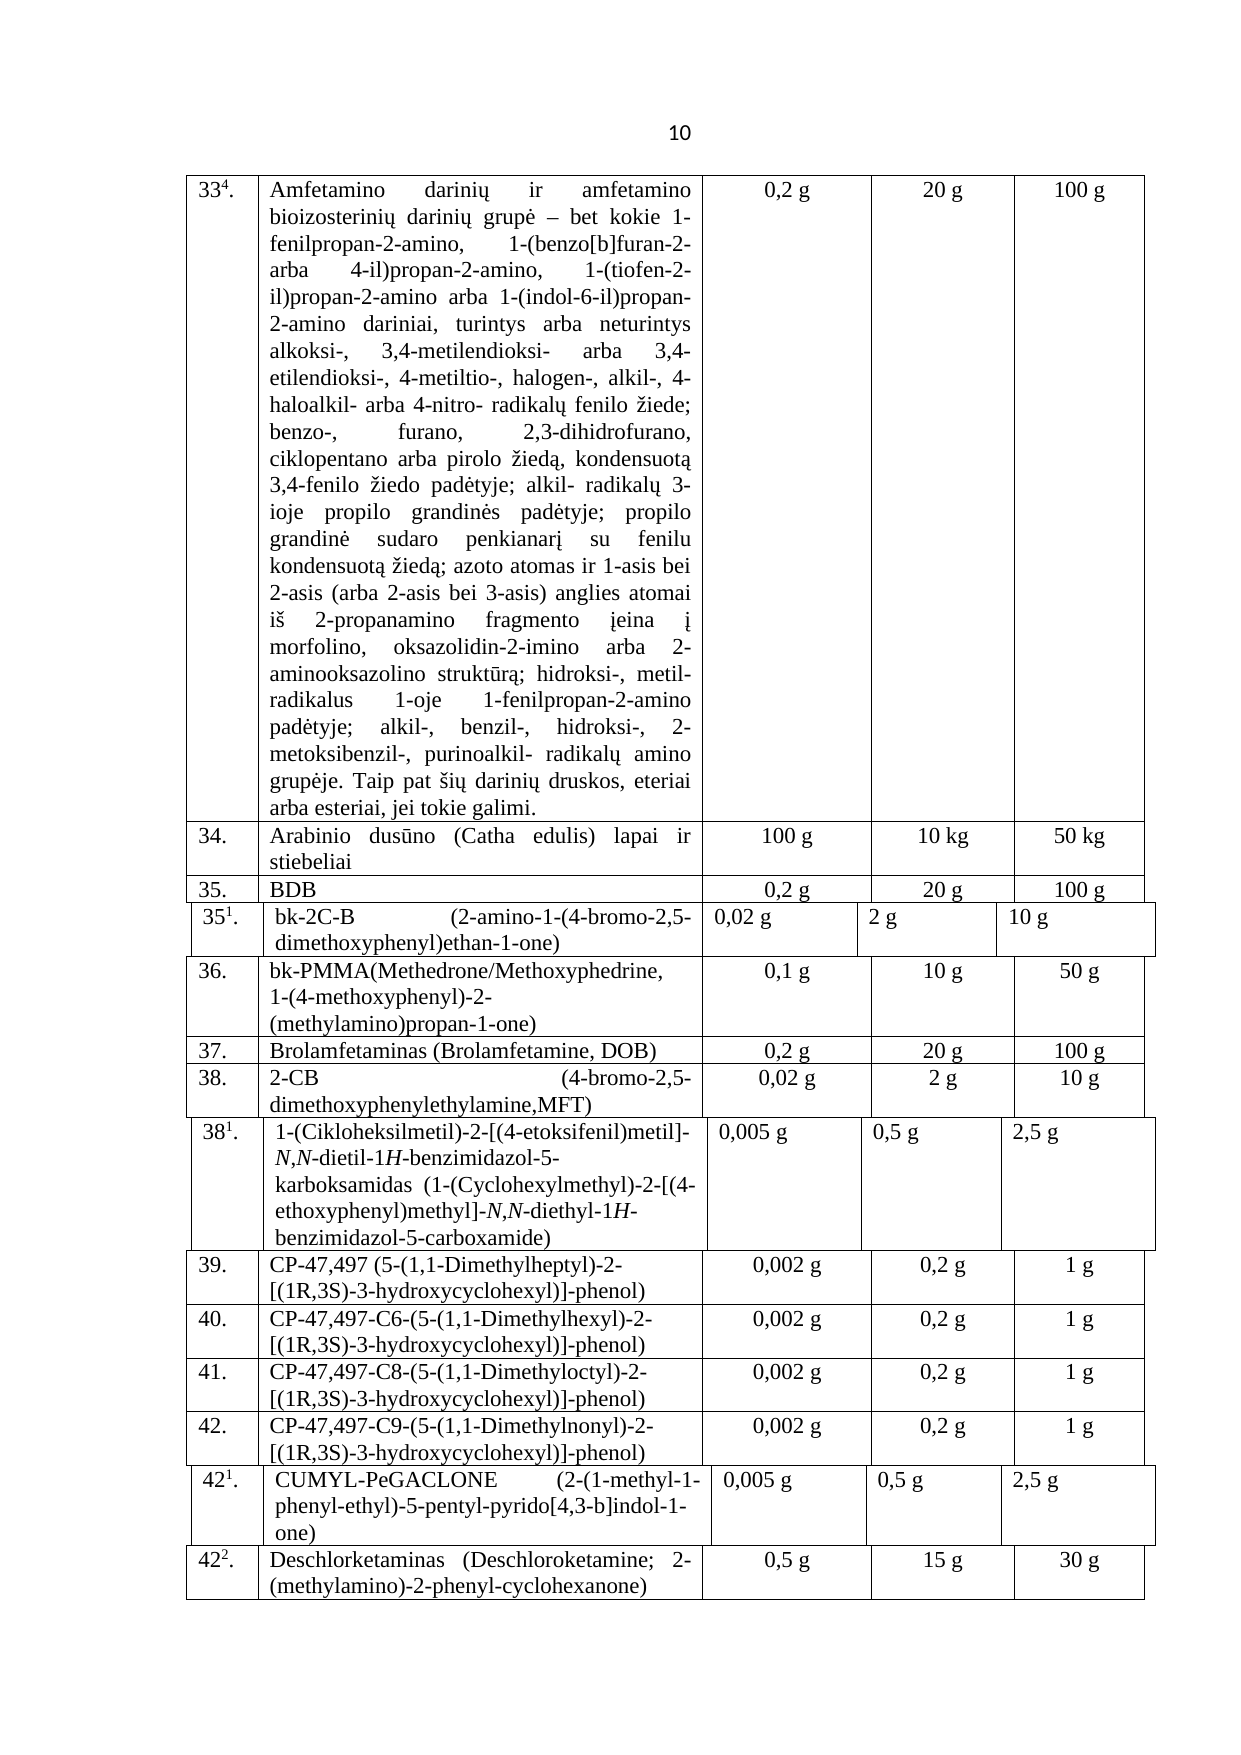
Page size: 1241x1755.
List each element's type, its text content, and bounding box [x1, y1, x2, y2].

table_cell bk-PMMA(Methedrone/Methoxyphedrine, 1-(4-methoxyphenyl)-2-(methylamino)propan-1-one) [259, 957, 702, 1036]
table_cell [1145, 1251, 1155, 1304]
table_cell 0,002 g [703, 1251, 871, 1304]
table_cell CP-47,497-C9-(5-(1,1-Dimethylnonyl)-2-[(1R,3S)-3-hydroxycyclohexyl)]-phenol) [259, 1412, 702, 1465]
table_cell [1145, 1411, 1155, 1465]
table_cell 42. [187, 1412, 258, 1465]
table_cell 2,5 g [1002, 1118, 1155, 1250]
table_cell 0,005 g [708, 1118, 861, 1250]
table_cell CP-47,497-C6-(5-(1,1-Dimethylhexyl)-2-[(1R,3S)-3-hydroxycyclohexyl)]-phenol) [259, 1305, 702, 1357]
table_cell 2 g [872, 1064, 1014, 1117]
table_cell 334. [187, 176, 258, 821]
table_cell [1145, 1546, 1155, 1599]
table_cell [1145, 821, 1155, 875]
table_cell 20 g [872, 1037, 1014, 1063]
table_cell 37. [187, 1037, 258, 1063]
table_cell 0,005 g [712, 1466, 866, 1545]
table_cell 36. [187, 957, 258, 1036]
table_cell 2,5 g [1002, 1466, 1155, 1545]
table_cell 0,2 g [872, 1412, 1014, 1465]
table_cell CUMYL-PeGACLONE (2-(1-methyl-1-phenyl-ethyl)-5-pentyl-pyrido[4,3-b]indol-1-one) [264, 1466, 711, 1545]
table_cell Brolamfetaminas (Brolamfetamine, DOB) [259, 1037, 702, 1063]
table_cell 10 g [997, 903, 1155, 956]
table_cell 0,5 g [867, 1466, 1001, 1545]
table_cell Amfetamino darinių ir amfetamino bioizosterinių darinių grupė – bet kokie 1-fenilpropan-2-amino, 1-(benzo[b]furan-2- arba 4-il)propan-2-amino, 1-(tiofen-2-il)propan-2-amino arba 1-(indol-6-il)propan-2-amino dariniai, turintys arba neturintys alkoksi-, 3,4-metilendioksi- arba 3,4-etilendioksi-, 4-metiltio-, halogen-, alkil-, 4-haloalkil- arba 4-nitro- radikalų fenilo žiede; benzo-, furano, 2,3-dihidrofurano, ciklopentano arba pirolo žiedą, kondensuotą 3,4-fenilo žiedo padėtyje; alkil- radikalų 3-ioje propilo grandinės padėtyje; propilo grandinė sudaro penkianarį su fenilu kondensuotą žiedą; azoto atomas ir 1-asis bei 2-asis (arba 2-asis bei 3-asis) anglies atomai iš 2-propanamino fragmento įeina į morfolino, oksazolidin-2-imino arba 2-aminooksazolino struktūrą; hidroksi-, metil- radikalus 1-oje 1-fenilpropan-2-amino padėtyje; alkil-, benzil-, hidroksi-, 2-metoksibenzil-, purinoalkil- radikalų amino grupėje. Taip pat šių darinių druskos, eteriai arba esteriai, jei tokie galimi. [259, 176, 702, 821]
table_cell 15 g [872, 1546, 1014, 1599]
table_cell 0,002 g [703, 1412, 871, 1465]
table_cell 2 g [858, 903, 996, 956]
table_cell 0,5 g [703, 1546, 871, 1599]
table_cell CP-47,497 (5-(1,1-Dimethylheptyl)-2-[(1R,3S)-3-hydroxycyclohexyl)]-phenol) [259, 1251, 702, 1304]
table_cell 0,02 g [703, 903, 857, 956]
table_cell 1 g [1015, 1251, 1144, 1304]
table_cell 351. [192, 903, 263, 956]
table_cell [187, 1466, 191, 1545]
table_cell 0,2 g [703, 876, 871, 902]
table_cell [1145, 1036, 1155, 1063]
table_cell 10 g [1015, 1064, 1144, 1117]
table_cell Arabinio dusūno (Catha edulis) lapai ir stiebeliai [259, 822, 702, 875]
table_cell [1145, 1358, 1155, 1411]
table_cell 1 g [1015, 1305, 1144, 1357]
table_cell 39. [187, 1251, 258, 1304]
table_cell 34. [187, 822, 258, 875]
table_cell [1145, 957, 1155, 1036]
table_cell 0,2 g [872, 1251, 1014, 1304]
table_cell [1145, 1063, 1155, 1117]
table_cell 381. [192, 1118, 263, 1250]
table_cell [187, 903, 191, 956]
table_cell [1145, 175, 1155, 821]
table_cell 0,2 g [703, 1037, 871, 1063]
table_cell 38. [187, 1064, 258, 1117]
table_cell CP-47,497-C8-(5-(1,1-Dimethyloctyl)-2-[(1R,3S)-3-hydroxycyclohexyl)]-phenol) [259, 1359, 702, 1411]
table_cell 100 g [703, 822, 871, 875]
table_cell 1 g [1015, 1412, 1144, 1465]
table_cell 0,002 g [703, 1359, 871, 1411]
table_cell [187, 1118, 191, 1250]
table_cell 1-(Cikloheksilmetil)-2-[(4-etoksifenil)metil]-N,N-dietil-1H-benzimidazol-5-karboksamidas (1-(Cyclohexylmethyl)-2-[(4-ethoxyphenyl)methyl]-N,N-diethyl-1H-benzimidazol-5-carboxamide) [264, 1118, 707, 1250]
table_cell 35. [187, 876, 258, 902]
table_cell 41. [187, 1359, 258, 1411]
table_cell 0,2 g [872, 1359, 1014, 1411]
table_cell 0,1 g [703, 957, 871, 1036]
table_cell 20 g [872, 176, 1014, 821]
table_cell 10 kg [872, 822, 1014, 875]
table_cell 0,2 g [872, 1305, 1014, 1357]
table_cell [1145, 875, 1155, 902]
table_cell 421. [192, 1466, 263, 1545]
table_cell 0,002 g [703, 1305, 871, 1357]
table_cell 100 g [1015, 876, 1144, 902]
table_cell 100 g [1015, 1037, 1144, 1063]
table_cell 422. [187, 1546, 258, 1599]
table_cell 100 g [1015, 176, 1144, 821]
table_cell 50 g [1015, 957, 1144, 1036]
table_cell 0,5 g [862, 1118, 1001, 1250]
table_cell 10 g [872, 957, 1014, 1036]
table_cell Deschlorketaminas (Deschloroketamine; 2-(methylamino)-2-phenyl-cyclohexanone) [259, 1546, 702, 1599]
table_cell 50 kg [1015, 822, 1144, 875]
table_cell [1145, 1304, 1155, 1357]
table_cell 0,02 g [703, 1064, 871, 1117]
table_cell 0,2 g [703, 176, 871, 821]
table_cell bk-2C-B (2-amino-1-(4-bromo-2,5-dimethoxyphenyl)ethan-1-one) [264, 903, 702, 956]
table_cell 40. [187, 1305, 258, 1357]
table_cell 1 g [1015, 1359, 1144, 1411]
table_cell 20 g [872, 876, 1014, 902]
table_cell BDB [259, 876, 702, 902]
table_cell 30 g [1015, 1546, 1144, 1599]
table_cell 2-CB (4-bromo-2,5-dimethoxyphenylethylamine,MFT) [259, 1064, 702, 1117]
